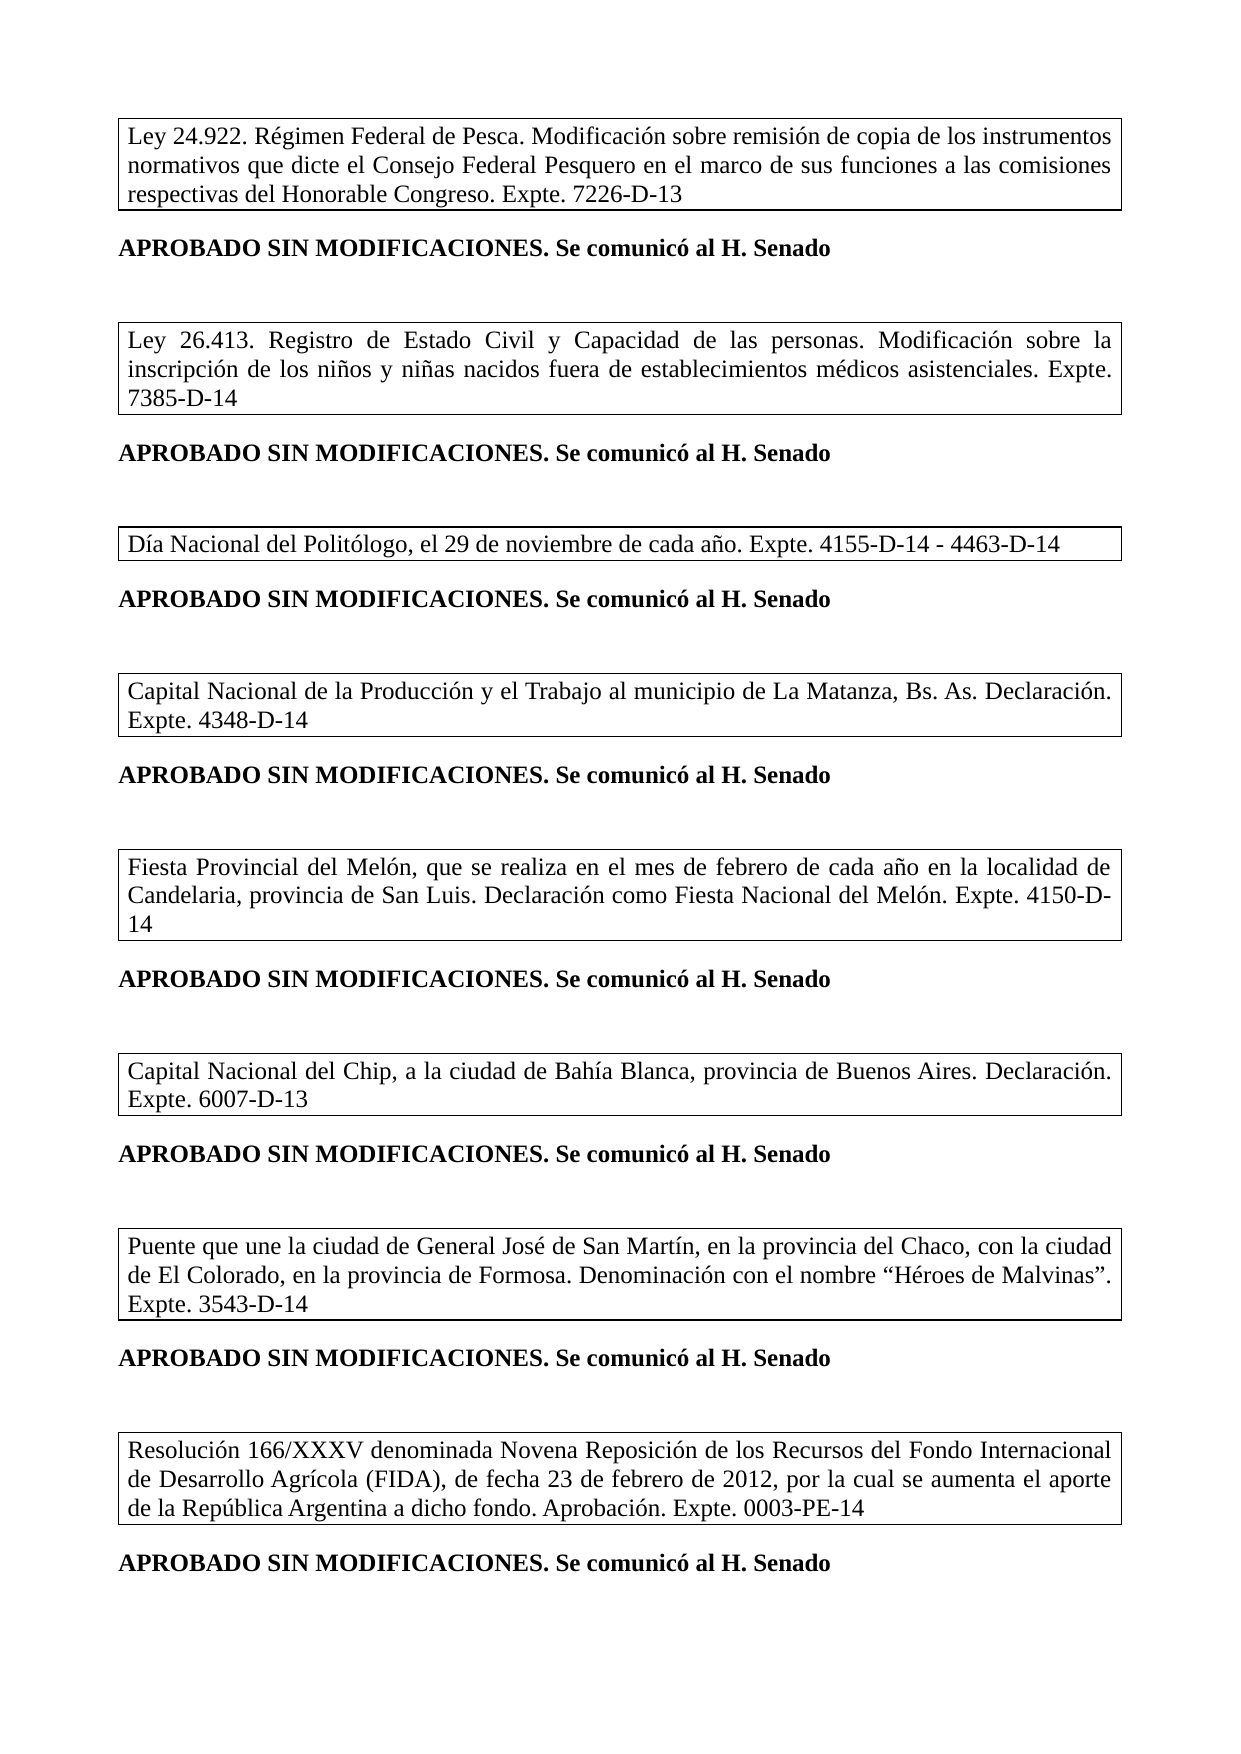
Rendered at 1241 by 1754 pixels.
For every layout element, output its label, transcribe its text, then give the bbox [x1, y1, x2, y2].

text Capital Nacional del Chip, a la ciudad de Bahía Blanca, provincia de Buenos Aires. Declaración. Expte. 6007-D-13 [119, 1054, 1121, 1115]
text APROBADO SIN MODIFICACIONES. Se comunicó al H. Senado [118, 964, 1122, 993]
text APROBADO SIN MODIFICACIONES. Se comunicó al H. Senado [118, 233, 1122, 262]
text APROBADO SIN MODIFICACIONES. Se comunicó al H. Senado [118, 1343, 1122, 1372]
text APROBADO SIN MODIFICACIONES. Se comunicó al H. Senado [118, 1139, 1122, 1168]
text Capital Nacional de la Producción y el Trabajo al municipio de La Matanza, Bs. As. Declaración. Expte. 4348-D-14 [119, 674, 1121, 736]
text Resolución 166/XXXV denominada Novena Reposición de los Recursos del Fondo Internacional de Desarrollo Agrícola (FIDA), de fecha 23 de febrero de 2012, por la cual se aumenta el aporte de la República Argentina a dicho fondo. Aprobación. Expte. 0003-PE-14 [119, 1433, 1121, 1524]
text Puente que une la ciudad de General José de San Martín, en la provincia del Chaco, con la ciudad de El Colorado, en la provincia de Formosa. Denominación con el nombre “Héroes de Malvinas”. Expte. 3543-D-14 [119, 1229, 1121, 1319]
text APROBADO SIN MODIFICACIONES. Se comunicó al H. Senado [118, 760, 1122, 788]
text APROBADO SIN MODIFICACIONES. Se comunicó al H. Senado [118, 584, 1122, 613]
text Ley 26.413. Registro de Estado Civil y Capacidad de las personas. Modificación sobre la inscripción de los niños y niñas nacidos fuera de establecimientos médicos asistenciales. Expte. 7385-D-14 [119, 323, 1121, 414]
text APROBADO SIN MODIFICACIONES. Se comunicó al H. Senado [118, 438, 1122, 466]
text Ley 24.922. Régimen Federal de Pesca. Modificación sobre remisión de copia de los instrumentos normativos que dicte el Consejo Federal Pesquero en el marco de sus funciones a las comisiones respectivas del Honorable Congreso. Expte. 7226-D-13 [119, 119, 1121, 209]
text Fiesta Provincial del Melón, que se realiza en el mes de febrero de cada año en la localidad de Candelaria, provincia de San Luis. Declaración como Fiesta Nacional del Melón. Expte. 4150-D-14 [119, 850, 1121, 940]
text APROBADO SIN MODIFICACIONES. Se comunicó al H. Senado [118, 1548, 1122, 1576]
text Día Nacional del Politólogo, el 29 de noviembre de cada año. Expte. 4155-D-14 - 4463-D-14 [119, 528, 1121, 560]
